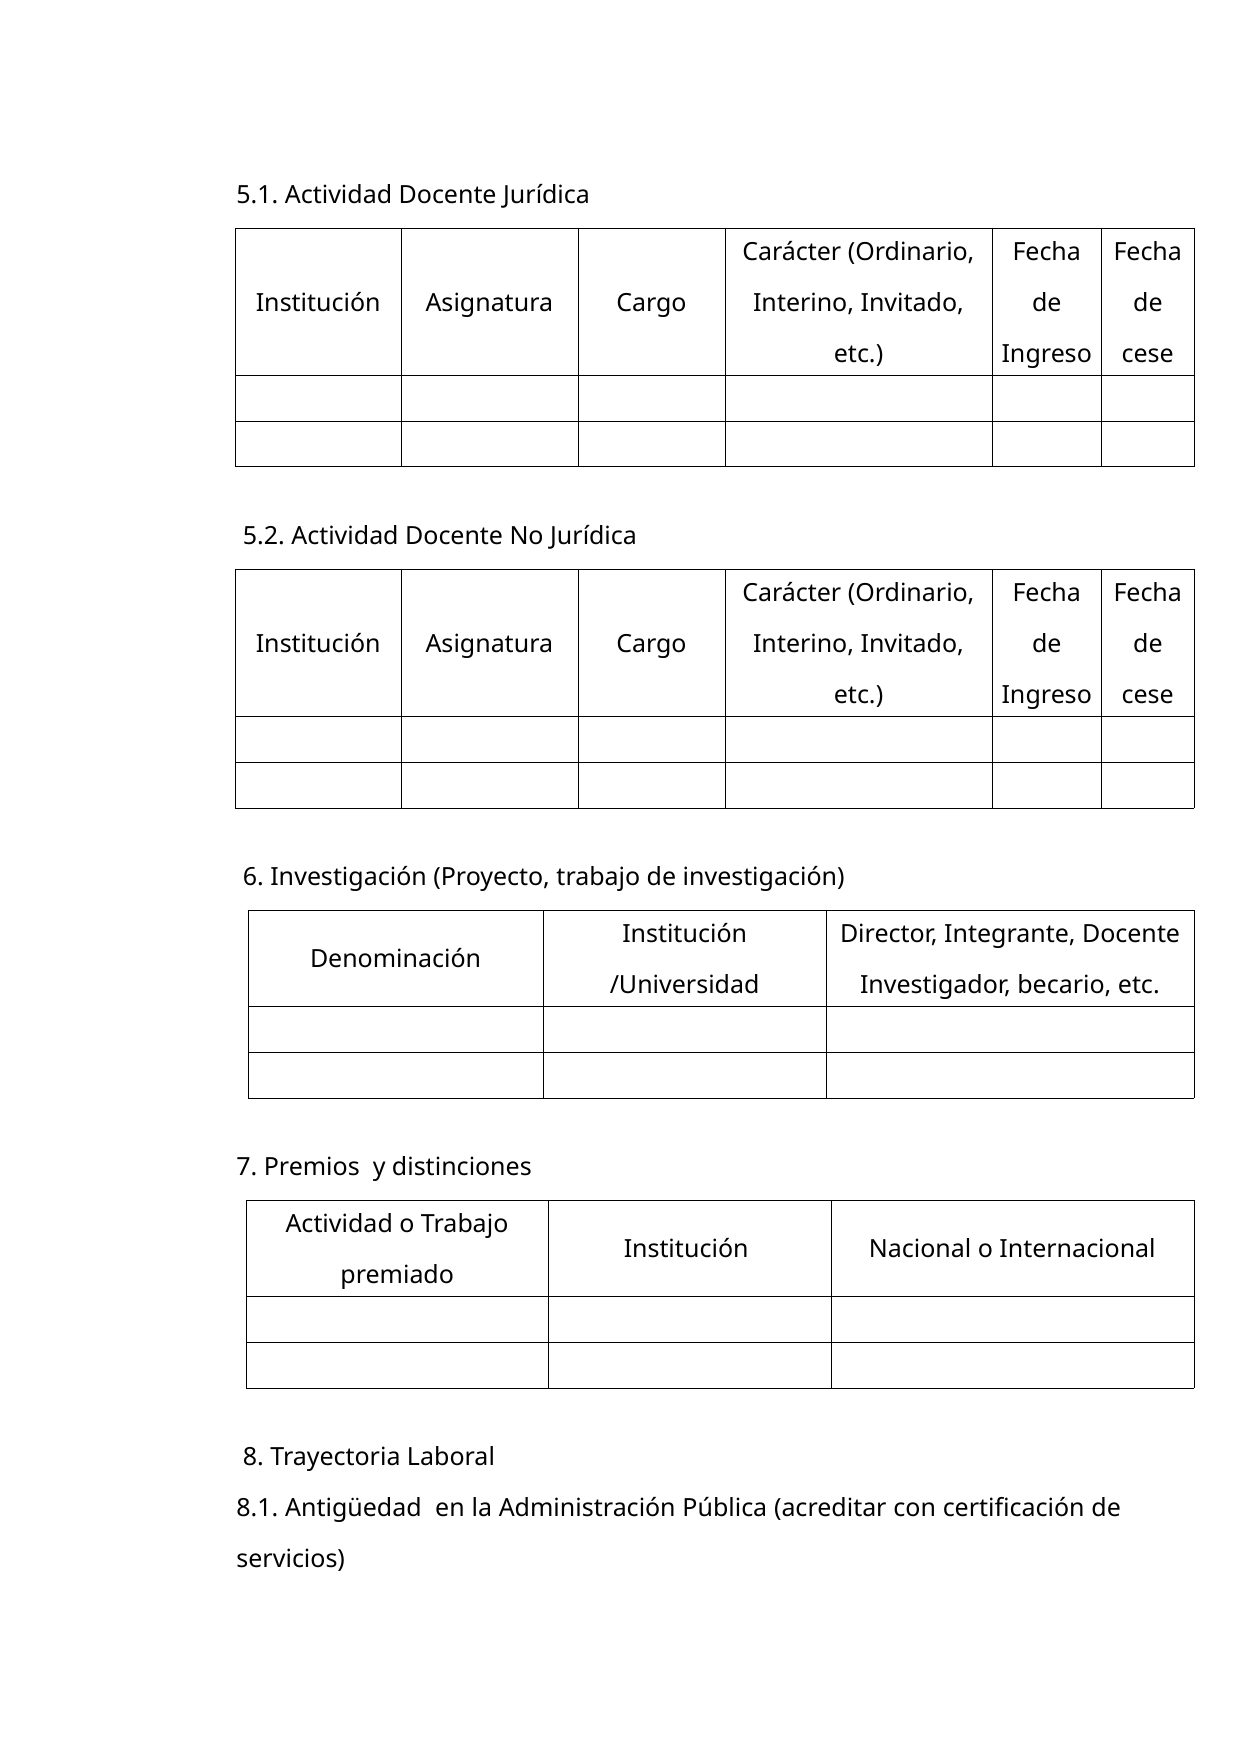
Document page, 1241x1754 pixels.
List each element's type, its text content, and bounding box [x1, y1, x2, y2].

table_header Carácter (Ordinario, Interino, Invitado, etc.) [726, 570, 992, 716]
text 5.2. Actividad Docente No Jurídica [236, 517, 1122, 552]
table_cell [249, 1053, 543, 1098]
text 7. Premios y distinciones [236, 1149, 1122, 1183]
table_header Institución /Universidad [544, 911, 826, 1006]
table_cell [832, 1343, 1194, 1388]
table_cell [832, 1297, 1194, 1342]
table_cell [236, 422, 401, 466]
table_cell [1102, 717, 1194, 762]
table_cell [402, 763, 578, 807]
table_cell [726, 376, 992, 421]
text 8. Trayectoria Laboral [236, 1439, 1122, 1473]
table_cell [993, 717, 1101, 762]
table_cell [249, 1007, 543, 1052]
table_header Fecha de cese [1102, 570, 1194, 716]
table_cell [236, 717, 401, 762]
text 8.1. Antigüedad en la Administración Pública (acreditar con certificación de servicios) [236, 1490, 1122, 1575]
table_cell [579, 376, 725, 421]
table_cell [549, 1343, 831, 1388]
table_cell [1102, 422, 1194, 466]
table_cell [726, 422, 992, 466]
table_cell [993, 422, 1101, 466]
table_cell [993, 763, 1101, 807]
table_header Cargo [579, 570, 725, 716]
table_header Cargo [579, 229, 725, 375]
table_cell [579, 763, 725, 807]
table_header Nacional o Internacional [832, 1201, 1194, 1296]
table_cell [1102, 763, 1194, 807]
table_header Institución [236, 229, 401, 375]
table_cell [402, 422, 578, 466]
table_cell [402, 717, 578, 762]
table_header Institución [236, 570, 401, 716]
text 6. Investigación (Proyecto, trabajo de investigación) [236, 859, 1122, 893]
table_header Denominación [249, 911, 543, 1006]
table_cell [579, 422, 725, 466]
text 5.1. Actividad Docente Jurídica [236, 176, 1122, 210]
table_header Fecha de Ingreso [993, 229, 1101, 375]
table_cell [579, 717, 725, 762]
table_header Fecha de Ingreso [993, 570, 1101, 716]
table_cell [993, 376, 1101, 421]
table_cell [827, 1053, 1194, 1098]
table_cell [236, 763, 401, 807]
table_cell [827, 1007, 1194, 1052]
table_cell [544, 1007, 826, 1052]
table_header Actividad o Trabajo premiado [247, 1201, 548, 1296]
table_header Asignatura [402, 229, 578, 375]
table_cell [544, 1053, 826, 1098]
table_header Director, Integrante, Docente Investigador, becario, etc. [827, 911, 1194, 1006]
table_cell [247, 1297, 548, 1342]
table_cell [1102, 376, 1194, 421]
table_cell [726, 717, 992, 762]
table_header Asignatura [402, 570, 578, 716]
table_header Fecha de cese [1102, 229, 1194, 375]
table_cell [236, 376, 401, 421]
table_cell [402, 376, 578, 421]
table_header Carácter (Ordinario, Interino, Invitado, etc.) [726, 229, 992, 375]
table_cell [549, 1297, 831, 1342]
table_cell [726, 763, 992, 807]
table_header Institución [549, 1201, 831, 1296]
table_cell [247, 1343, 548, 1388]
